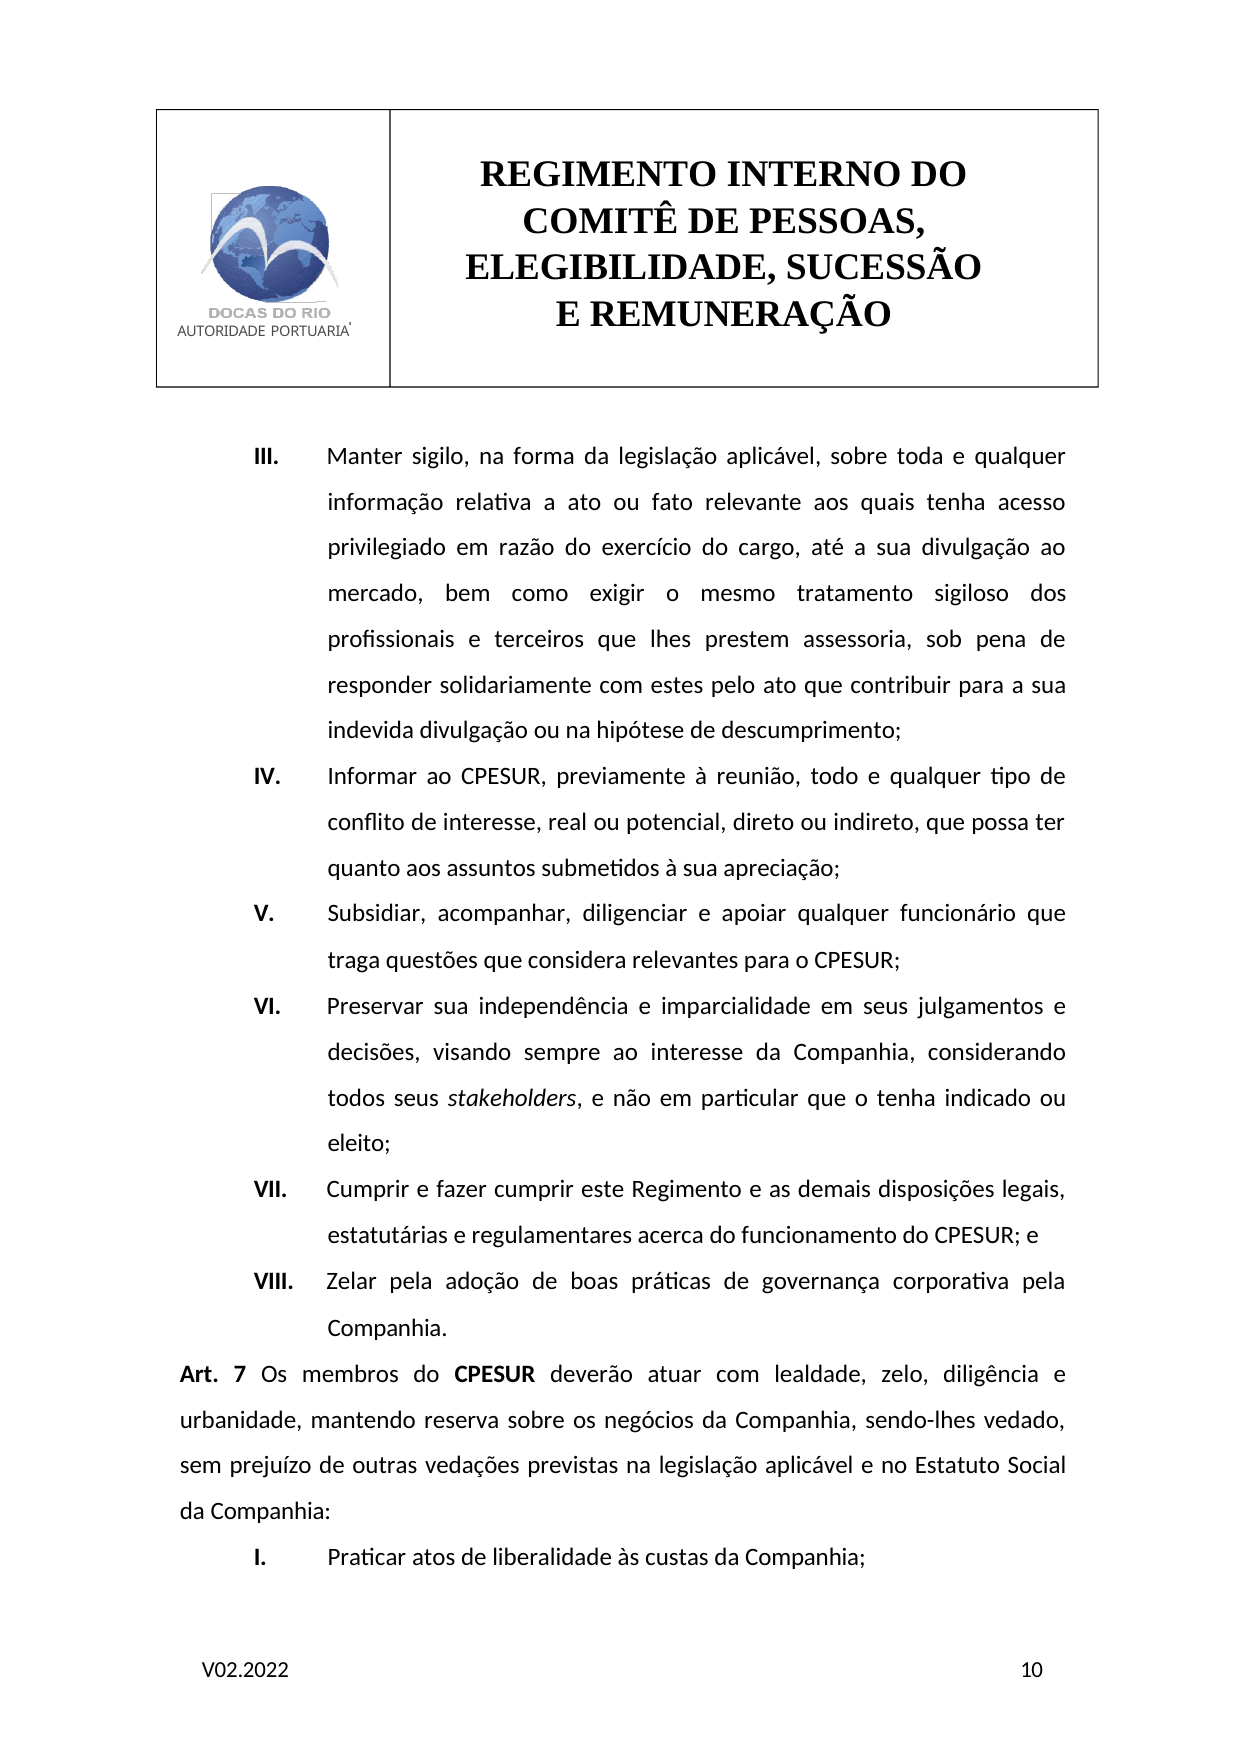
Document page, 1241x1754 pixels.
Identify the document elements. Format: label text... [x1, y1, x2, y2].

picture [200, 185, 351, 325]
list Cumprir e fazer cumprir este Regimento e as demais disposições legais, estatutárias e regulamentares acerca do funcionamento do CPESUR; e [253, 1173, 1067, 1250]
list Informar ao CPESUR, previamente à reunião, todo e qualquer tipo de conflito de interesse, real ou potencial, direto ou indireto, que possa ter quanto aos assuntos submetidos à sua apreciação; [253, 760, 1067, 882]
text Art. 7 Os membros do CPESUR deverão atuar com lealdade, zelo, diligência e urbanidade, mantendo reserva sobre os negócios da Companhia, sendo-lhes vedado, sem prejuízo de outras vedações previstas na legislação aplicável e no Estatuto Social da Companhia: [179, 1358, 1067, 1526]
list Praticar atos de liberalidade às custas da Companhia; [253, 1541, 1211, 1571]
list Zelar pela adoção de boas práticas de governança corporativa pela Companhia. [253, 1265, 1067, 1342]
list Subsidiar, acompanhar, diligenciar e apoiar qualquer funcionário que traga questões que considera relevantes para o CPESUR; [253, 898, 1067, 974]
list Preservar sua independência e imparcialidade em seus julgamentos e decisões, visando sempre ao interesse da Companhia, considerando todos seus stakeholders, e não em particular que o tenha indicado ou eleito; [253, 990, 1067, 1158]
list Manter sigilo, na forma da legislação aplicável, sobre toda e qualquer informação relativa a ato ou fato relevante aos quais tenha acesso privilegiado em razão do exercício do cargo, até a sua divulgação ao mercado, bem como exigir o mesmo tratamento sigiloso dos profissionais e terceiros que lhes prestem assessoria, sob pena de responder solidariamente com estes pelo ato que contribuir para a sua indevida divulgação ou na hipótese de descumprimento; [253, 440, 1067, 745]
